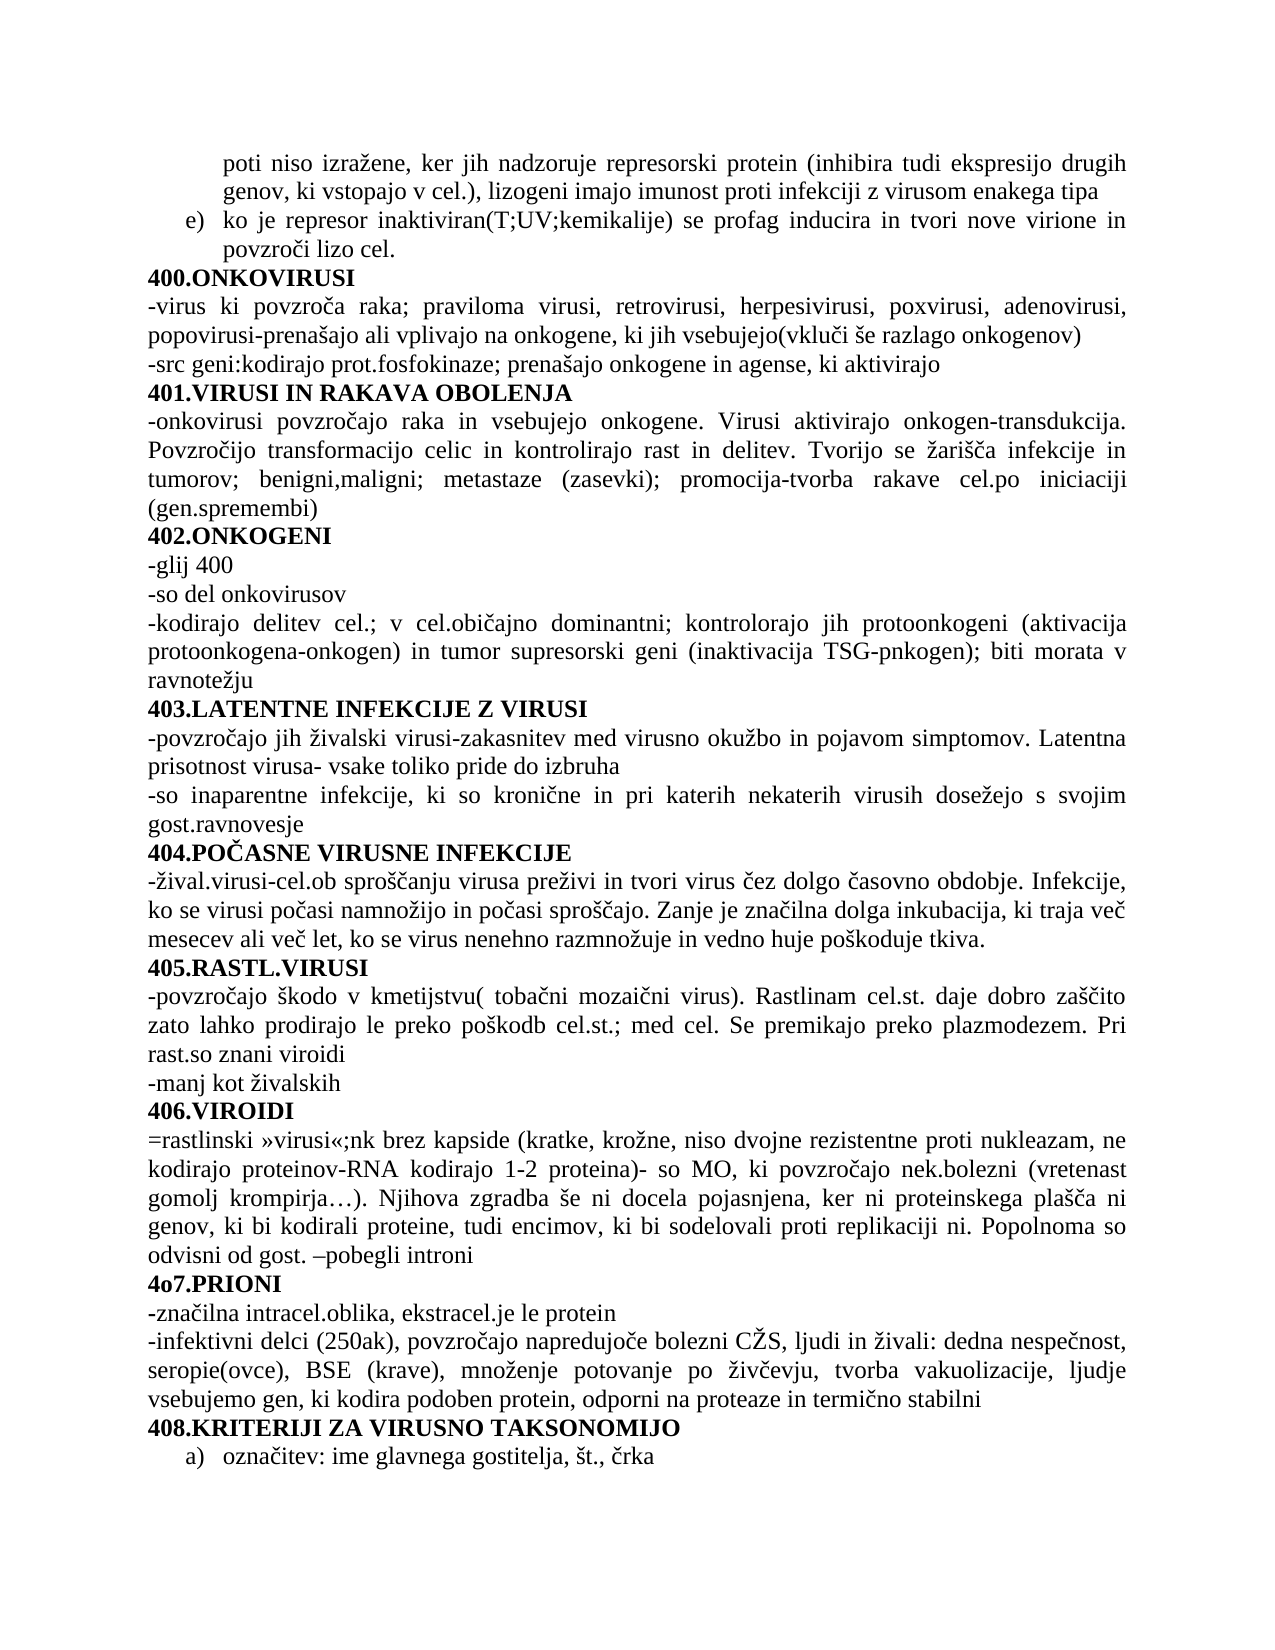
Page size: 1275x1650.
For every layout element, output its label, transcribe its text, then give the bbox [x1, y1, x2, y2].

text -infektivni delci (250ak), povzročajo napredujoče bolezni CŽS, ljudi in živali: dedna nespečnost, seropie(ovce), BSE (krave), množenje potovanje po živčevju, tvorba vakuolizacije, ljudje vsebujemo gen, ki kodira podoben protein, odporni na proteaze in termično stabilni [148, 1326, 1127, 1413]
text 406.VIROIDI [148, 1096, 1127, 1125]
text -povzročajo škodo v kmetijstvu( tobačni mozaični virus). Rastlinam cel.st. daje dobro zaščito zato lahko prodirajo le preko poškodb cel.st.; med cel. Se premikajo preko plazmodezem. Pri rast.so znani viroidi [148, 981, 1127, 1068]
text 401.VIRUSI IN RAKAVA OBOLENJA [148, 378, 1127, 406]
text -onkovirusi povzročajo raka in vsebujejo onkogene. Virusi aktivirajo onkogen-transdukcija. Povzročijo transformacijo celic in kontrolirajo rast in delitev. Tvorijo se žarišča infekcije in tumorov; benigni,maligni; metastaze (zasevki); promocija-tvorba rakave cel.po iniciaciji (gen.spremembi) [148, 406, 1127, 521]
text 403.LATENTNE INFEKCIJE Z VIRUSI [148, 694, 1127, 723]
text -glij 400 [148, 550, 1127, 579]
text -src geni:kodirajo prot.fosfokinaze; prenašajo onkogene in agense, ki aktivirajo [148, 349, 1127, 378]
list ko je represor inaktiviran(T;UV;kemikalije) se profag inducira in tvori nove virione in povzroči lizo cel. [185, 205, 1127, 263]
list poti niso izražene, ker jih nadzoruje represorski protein (inhibira tudi ekspresijo drugih genov, ki vstopajo v cel.), lizogeni imajo imunost proti infekciji z virusom enakega tipa [185, 148, 1127, 205]
text 404.POČASNE VIRUSNE INFEKCIJE [148, 838, 1127, 866]
text -žival.virusi-cel.ob sproščanju virusa preživi in tvori virus čez dolgo časovno obdobje. Infekcije, ko se virusi počasi namnožijo in počasi sproščajo. Zanje je značilna dolga inkubacija, ki traja več mesecev ali več let, ko se virus nenehno razmnožuje in vedno huje poškoduje tkiva. [148, 866, 1127, 953]
text =rastlinski »virusi«;nk brez kapside (kratke, krožne, niso dvojne rezistentne proti nukleazam, ne kodirajo proteinov-RNA kodirajo 1-2 proteina)- so MO, ki povzročajo nek.bolezni (vretenast gomolj krompirja…). Njihova zgradba še ni docela pojasnjena, ker ni proteinskega plašča ni genov, ki bi kodirali proteine, tudi encimov, ki bi sodelovali proti replikaciji ni. Popolnoma so odvisni od gost. –pobegli introni [148, 1125, 1127, 1269]
text -značilna intracel.oblika, ekstracel.je le protein [148, 1298, 1127, 1326]
text 400.ONKOVIRUSI [148, 263, 1127, 291]
text -manj kot živalskih [148, 1068, 1127, 1096]
subtitle 408.KRITERIJI ZA VIRUSNO TAKSONOMIJO [148, 1413, 1127, 1441]
text -virus ki povzroča raka; praviloma virusi, retrovirusi, herpesivirusi, poxvirusi, adenovirusi, popovirusi-prenašajo ali vplivajo na onkogene, ki jih vsebujejo(vkluči še razlago onkogenov) [148, 291, 1127, 349]
text -povzročajo jih živalski virusi-zakasnitev med virusno okužbo in pojavom simptomov. Latentna prisotnost virusa- vsake toliko pride do izbruha [148, 723, 1127, 780]
text 402.ONKOGENI [148, 521, 1127, 550]
list označitev: ime glavnega gostitelja, št., črka [185, 1441, 1127, 1470]
text 405.RASTL.VIRUSI [148, 953, 1127, 981]
text 4o7.PRIONI [148, 1269, 1127, 1298]
text -so inaparentne infekcije, ki so kronične in pri katerih nekaterih virusih dosežejo s svojim gost.ravnovesje [148, 780, 1127, 838]
text -kodirajo delitev cel.; v cel.običajno dominantni; kontrolorajo jih protoonkogeni (aktivacija protoonkogena-onkogen) in tumor supresorski geni (inaktivacija TSG-pnkogen); biti morata v ravnotežju [148, 608, 1127, 694]
text -so del onkovirusov [148, 579, 1127, 608]
